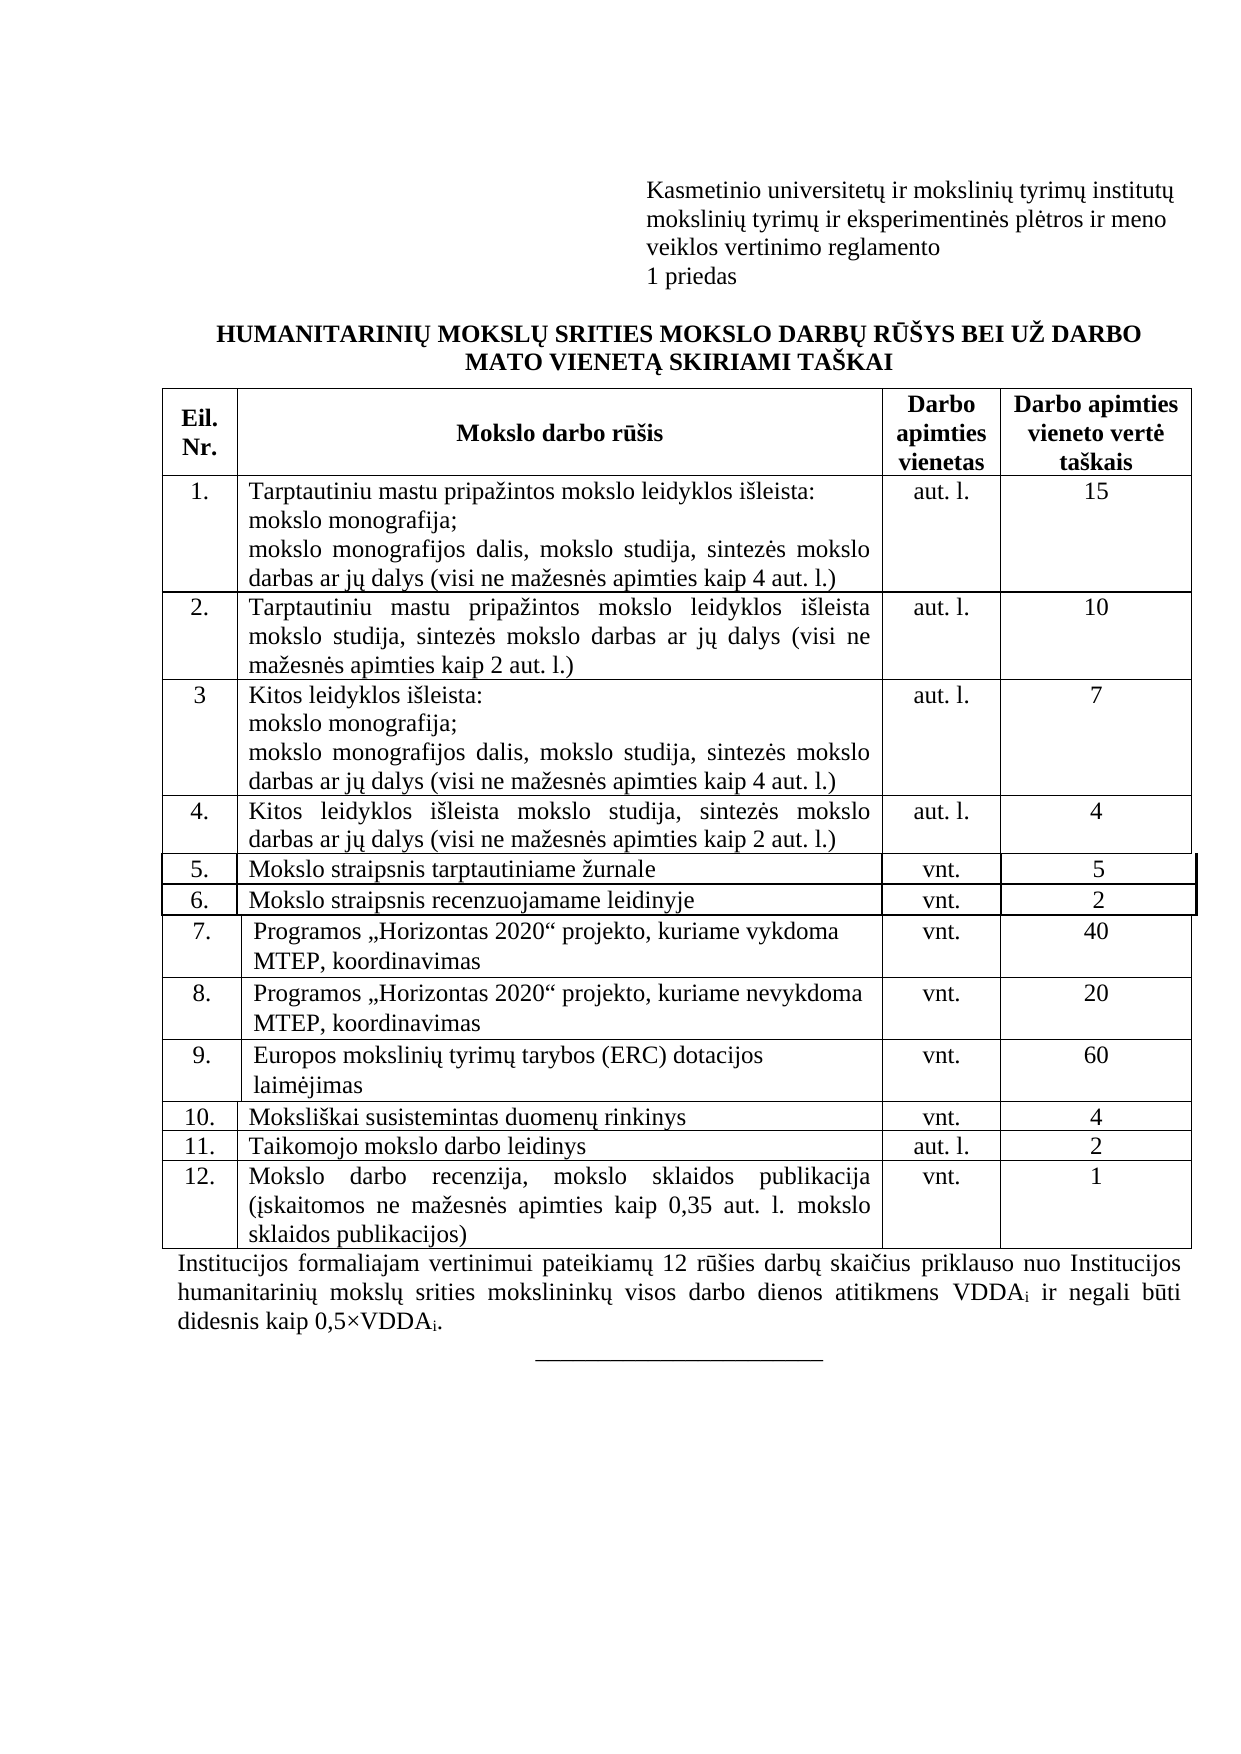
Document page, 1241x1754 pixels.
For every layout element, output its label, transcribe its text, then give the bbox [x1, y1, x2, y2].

table_cell [1192, 1160, 1196, 1247]
table_header Darbo apimties vienetas [883, 389, 1000, 475]
table_cell [1192, 1101, 1196, 1130]
table_cell Europos mokslinių tyrimų tarybos (ERC) dotacijos laimėjimas [242, 1040, 882, 1101]
table_cell [1192, 1130, 1196, 1160]
table_cell [1192, 795, 1196, 853]
text _______________________ [177, 1335, 1181, 1363]
table_cell 12. [163, 1161, 237, 1247]
table_cell 20 [1001, 978, 1191, 1039]
table_cell 5. [163, 854, 236, 883]
table_cell Programos „Horizontas 2020“ projekto, kuriame nevykdoma MTEP, koordinavimas [242, 978, 882, 1039]
table_cell 6. [163, 885, 236, 914]
table_cell 7 [1001, 680, 1191, 795]
table_header [1192, 388, 1196, 475]
table_cell vnt. [883, 1040, 1000, 1101]
table_cell aut. l. [883, 1131, 1000, 1160]
table_cell Kitos leidyklos išleista: mokslo monografija; mokslo monografijos dalis, mokslo studija, sintezės mokslo darbas ar jų dalys (visi ne mažesnės apimties kaip 4 aut. l.) [238, 680, 882, 795]
table_cell 11. [163, 1131, 237, 1160]
table_cell aut. l. [883, 796, 1000, 853]
table_cell Tarptautiniu mastu pripažintos mokslo leidyklos išleista: mokslo monografija; mokslo monografijos dalis, mokslo studija, sintezės mokslo darbas ar jų dalys (visi ne mažesnės apimties kaip 4 aut. l.) [238, 476, 882, 591]
text 1 priedas [646, 261, 1181, 290]
table_cell 9. [163, 1040, 241, 1101]
table_cell 4 [1001, 796, 1191, 853]
table_cell vnt. [883, 1102, 1000, 1130]
table_cell 4. [163, 796, 237, 853]
table_cell Tarptautiniu mastu pripažintos mokslo leidyklos išleista mokslo studija, sintezės mokslo darbas ar jų dalys (visi ne mažesnės apimties kaip 2 aut. l.) [238, 593, 882, 679]
table_cell 60 [1001, 1040, 1191, 1101]
table_cell 3 [163, 680, 237, 795]
table_cell aut. l. [883, 476, 1000, 591]
table_cell 8. [163, 978, 241, 1039]
table_cell [1192, 679, 1196, 795]
table_header Darbo apimties vieneto vertė taškais [1001, 389, 1191, 475]
table_cell Programos „Horizontas 2020“ projekto, kuriame vykdoma MTEP, koordinavimas [242, 916, 882, 977]
table_cell 4 [1001, 1102, 1191, 1130]
table_cell 2. [163, 593, 237, 679]
table_cell vnt. [883, 916, 1000, 977]
table_cell aut. l. [883, 680, 1000, 795]
table_cell 40 [1001, 916, 1191, 977]
table_cell aut. l. [883, 593, 1000, 679]
text Institucijos formaliajam vertinimui pateikiamų 12 rūšies darbų skaičius priklauso nuo Institucijos humanitarinių mokslų srities mokslininkų visos darbo dienos atitikmens VDDAi ir negali būti didesnis kaip 0,5×VDDAi. [177, 1249, 1181, 1335]
table_cell vnt. [883, 1161, 1000, 1247]
table_cell Moksliškai susistemintas duomenų rinkinys [238, 1102, 882, 1130]
table_cell Mokslo straipsnis recenzuojamame leidinyje [238, 885, 881, 914]
table_cell [1192, 1039, 1196, 1101]
text Kasmetinio universitetų ir mokslinių tyrimų institutų mokslinių tyrimų ir eksperimentinės plėtros ir meno veiklos vertinimo reglamento [646, 175, 1181, 261]
table_cell 15 [1001, 476, 1191, 591]
table_cell vnt. [883, 885, 1000, 914]
table_cell 1 [1001, 1161, 1191, 1247]
table_cell [1192, 475, 1196, 591]
table_cell Taikomojo mokslo darbo leidinys [238, 1131, 882, 1160]
table_cell vnt. [883, 978, 1000, 1039]
table_cell 5 [1002, 853, 1195, 883]
table_cell 10 [1001, 593, 1191, 679]
table_cell Mokslo straipsnis tarptautiniame žurnale [238, 854, 881, 883]
table_cell vnt. [883, 854, 1000, 883]
text HUMANITARINIŲ MOKSLŲ SRITIES MOKSLO DARBŲ RŪŠYS BEI UŽ DARBO MATO VIENETĄ SKIRIAMI TAŠKAI [177, 319, 1181, 376]
table_cell [1192, 591, 1196, 679]
table_cell 10. [163, 1102, 237, 1130]
table_cell Mokslo darbo recenzija, mokslo sklaidos publikacija (įskaitomos ne mažesnės apimties kaip 0,35 aut. l. mokslo sklaidos publikacijos) [238, 1161, 882, 1247]
table_cell 2 [1001, 1131, 1191, 1160]
table_cell Kitos leidyklos išleista mokslo studija, sintezės mokslo darbas ar jų dalys (visi ne mažesnės apimties kaip 2 aut. l.) [238, 796, 882, 853]
table_header Eil. Nr. [163, 389, 237, 475]
table_header Mokslo darbo rūšis [238, 389, 882, 475]
table_cell [1192, 916, 1196, 977]
table_cell 2 [1002, 885, 1195, 914]
table_cell 7. [163, 916, 241, 977]
table_cell 1. [163, 476, 237, 591]
table_cell [1192, 977, 1196, 1039]
